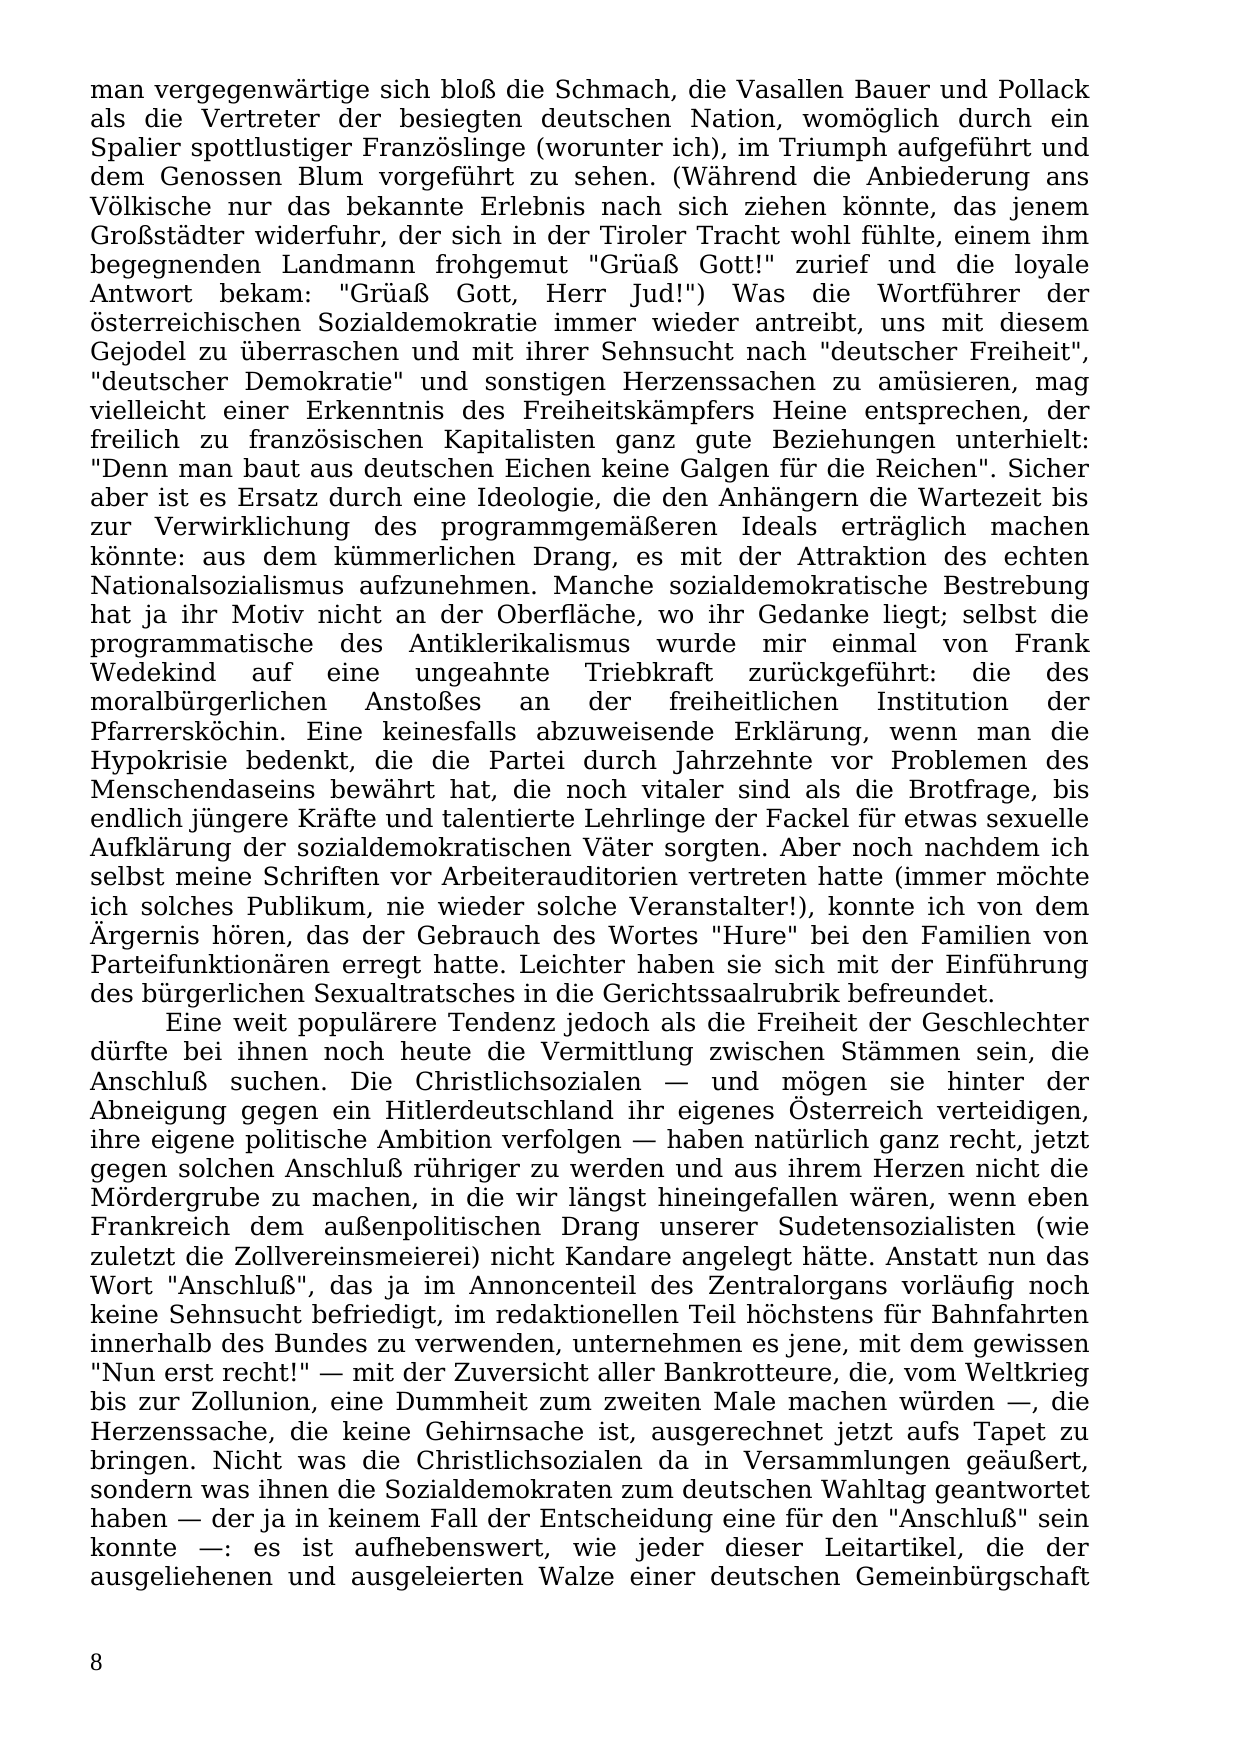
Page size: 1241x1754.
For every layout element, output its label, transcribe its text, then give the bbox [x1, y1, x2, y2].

text Eine weit populärere Tendenz jedoch als die Freiheit der Geschlechter dürfte bei ihnen noch heute die Vermittlung zwischen Stämmen sein, die Anschluß suchen. Die Christlichsozialen — und mögen sie hinter der Abneigung gegen ein Hitlerdeutschland ihr eigenes Österreich verteidigen, ihre eigene politische Ambition verfolgen — haben natürlich ganz recht, jetzt gegen solchen Anschluß rühriger zu werden und aus ihrem Herzen nicht die Mördergrube zu machen, in die wir längst hineingefallen wären, wenn eben Frankreich dem außenpolitischen Drang unserer Sudetensozialisten (wie zuletzt die Zollvereinsmeierei) nicht Kandare angelegt hätte. Anstatt nun das Wort "Anschluß", das ja im Annoncenteil des Zentralorgans vorläufig noch keine Sehnsucht befriedigt, im redaktionellen Teil höchstens für Bahnfahrten innerhalb des Bundes zu verwenden, unternehmen es jene, mit dem gewissen "Nun erst recht!" — mit der Zuversicht aller Bankrotteure, die, vom Weltkrieg bis zur Zollunion, eine Dummheit zum zweiten Male machen würden —, die Herzenssache, die keine Gehirnsache ist, ausgerechnet jetzt aufs Tapet zu bringen. Nicht was die Christlichsozialen da in Versammlungen geäußert, sondern was ihnen die Sozialdemokraten zum deutschen Wahltag geantwortet haben — der ja in keinem Fall der Entscheidung eine für den "Anschluß" sein konnte —: es ist aufhebenswert, wie jeder dieser Leitartikel, die der ausgeliehenen und ausgeleierten Walze einer deutschen Gemeinbürgschaft [90, 1008, 1091, 1592]
text man vergegenwärtige sich bloß die Schmach, die Vasallen Bauer und Pollack als die Vertreter der besiegten deutschen Nation, womöglich durch ein Spalier spottlustiger Französlinge (worunter ich), im Triumph aufgeführt und dem Genossen Blum vorgeführt zu sehen. (Während die Anbiederung ans Völkische nur das bekannte Erlebnis nach sich ziehen könnte, das jenem Großstädter widerfuhr, der sich in der Tiroler Tracht wohl fühlte, einem ihm begegnenden Landmann frohgemut "Grüaß Gott!" zurief und die loyale Antwort bekam: "Grüaß Gott, Herr Jud!") Was die Wortführer der österreichischen Sozialdemokratie immer wieder antreibt, uns mit diesem Gejodel zu überraschen und mit ihrer Sehnsucht nach "deutscher Freiheit", "deutscher Demokratie" und sonstigen Herzenssachen zu amüsieren, mag vielleicht einer Erkenntnis des Freiheitskämpfers Heine entsprechen, der freilich zu französischen Kapitalisten ganz gute Beziehungen unterhielt: "Denn man baut aus deutschen Eichen keine Galgen für die Reichen". Sicher aber ist es Ersatz durch eine Ideologie, die den Anhängern die Wartezeit bis zur Verwirklichung des programmgemäßeren Ideals erträglich machen könnte: aus dem kümmerlichen Drang, es mit der Attraktion des echten Nationalsozialismus aufzunehmen. Manche sozialdemokratische Bestrebung hat ja ihr Motiv nicht an der Oberfläche, wo ihr Gedanke liegt; selbst die programmatische des Antiklerikalismus wurde mir einmal von Frank Wedekind auf eine ungeahnte Triebkraft zurückgeführt: die des moralbürgerlichen Anstoßes an der freiheitlichen Institution der Pfarrersköchin. Eine keinesfalls abzuweisende Erklärung, wenn man die Hypokrisie bedenkt, die die Partei durch Jahrzehnte vor Problemen des Menschendaseins bewährt hat, die noch vitaler sind als die Brotfrage, bis endlich jüngere Kräfte und talentierte Lehrlinge der Fackel für etwas sexuelle Aufklärung der sozialdemokratischen Väter sorgten. Aber noch nachdem ich selbst meine Schriften vor Arbeiterauditorien vertreten hatte (immer möchte ich solches Publikum, nie wieder solche Veranstalter!), konnte ich von dem Ärgernis hören, das der Gebrauch des Wortes "Hure" bei den Familien von Parteifunktionären erregt hatte. Leichter haben sie sich mit der Einführung des bürgerlichen Sexualtratsches in die Gerichtssaalrubrik befreundet. [90, 75, 1091, 1008]
